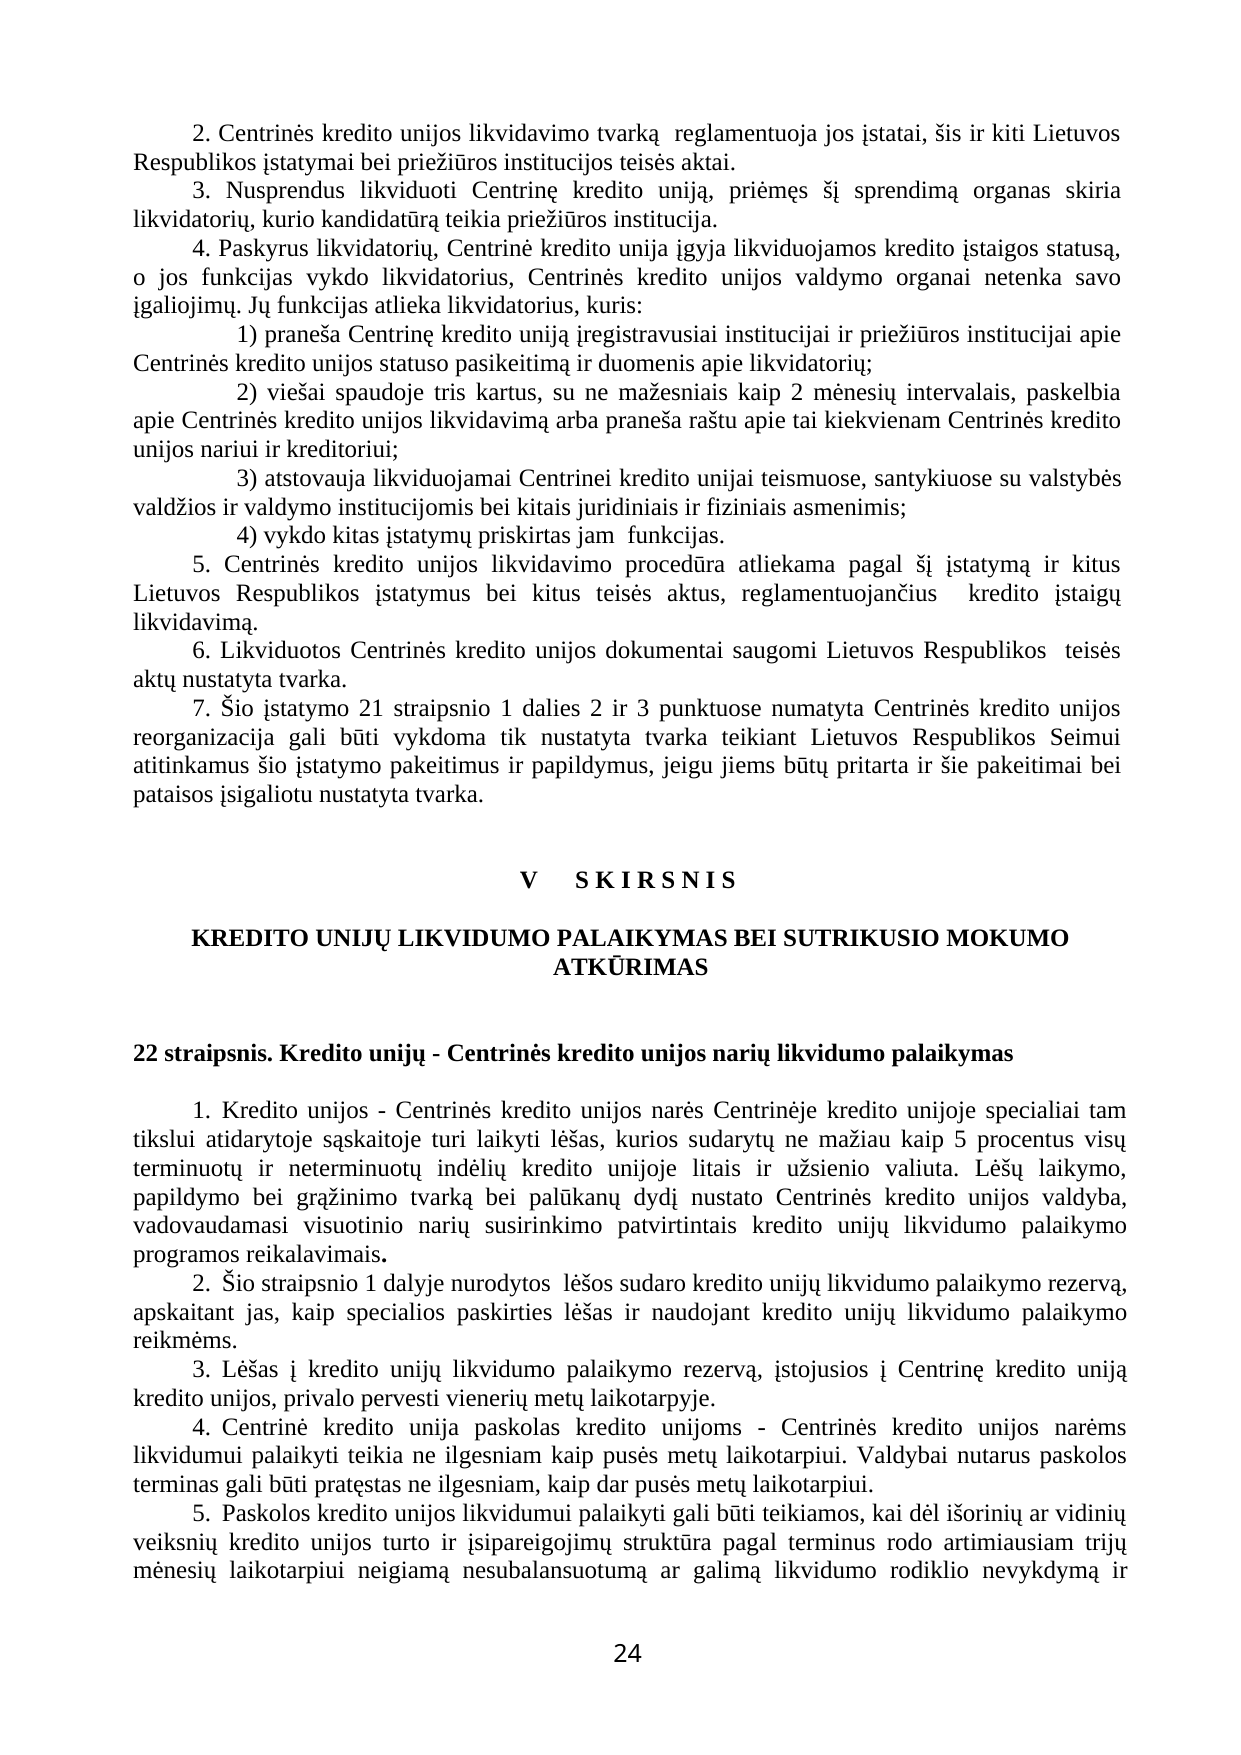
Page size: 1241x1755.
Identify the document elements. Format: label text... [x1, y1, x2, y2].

text 22 straipsnis. Kredito unijų - Centrinės kredito unijos narių likvidumo palaikymas [133, 1038, 1128, 1067]
text 7. Šio įstatymo 21 straipsnio 1 dalies 2 ir 3 punktuose numatyta Centrinės kredito unijos reorganizacija gali būti vykdoma tik nustatyta tvarka teikiant Lietuvos Respublikos Seimui atitinkamus šio įstatymo pakeitimus ir papildymus, jeigu jiems būtų pritarta ir šie pakeitimai bei pataisos įsigaliotu nustatyta tvarka. [133, 693, 1122, 808]
text 5. Paskolos kredito unijos likvidumui palaikyti gali būti teikiamos, kai dėl išorinių ar vidinių veiksnių kredito unijos turto ir įsipareigojimų struktūra pagal terminus rodo artimiausiam trijų mėnesių laikotarpiui neigiamą nesubalansuotumą ar galimą likvidumo rodiklio nevykdymą ir [133, 1498, 1128, 1584]
text V S K I R S N I S [133, 866, 1122, 894]
text 4. Centrinė kredito unija paskolas kredito unijoms - Centrinės kredito unijos narėms likvidumui palaikyti teikia ne ilgesniam kaip pusės metų laikotarpiui. Valdybai nutarus paskolos terminas gali būti pratęstas ne ilgesniam, kaip dar pusės metų laikotarpiui. [133, 1412, 1128, 1498]
text 6. Likviduotos Centrinės kredito unijos dokumentai saugomi Lietuvos Respublikos teisės aktų nustatyta tvarka. [133, 636, 1122, 693]
text KREDITO UNIJŲ LIKVIDUMO PALAIKYMAS BEI SUTRIKUSIO MOKUMO ATKŪRIMAS [133, 923, 1128, 981]
text 2. Centrinės kredito unijos likvidavimo tvarką reglamentuoja jos įstatai, šis ir kiti Lietuvos Respublikos įstatymai bei priežiūros institucijos teisės aktai. [133, 118, 1122, 176]
text 4. Paskyrus likvidatorių, Centrinė kredito unija įgyja likviduojamos kredito įstaigos statusą, o jos funkcijas vykdo likvidatorius, Centrinės kredito unijos valdymo organai netenka savo įgaliojimų. Jų funkcijas atlieka likvidatorius, kuris: [133, 233, 1122, 319]
text 3. Nusprendus likviduoti Centrinę kredito uniją, priėmęs šį sprendimą organas skiria likvidatorių, kurio kandidatūrą teikia priežiūros institucija. [133, 176, 1122, 233]
text 4) vykdo kitas įstatymų priskirtas jam funkcijas. [133, 521, 1122, 549]
text 1) praneša Centrinę kredito uniją įregistravusiai institucijai ir priežiūros institucijai apie Centrinės kredito unijos statuso pasikeitimą ir duomenis apie likvidatorių; [133, 319, 1122, 377]
text 5. Centrinės kredito unijos likvidavimo procedūra atliekama pagal šį įstatymą ir kitus Lietuvos Respublikos įstatymus bei kitus teisės aktus, reglamentuojančius kredito įstaigų likvidavimą. [133, 549, 1122, 636]
text 1. Kredito unijos - Centrinės kredito unijos narės Centrinėje kredito unijoje specialiai tam tikslui atidarytoje sąskaitoje turi laikyti lėšas, kurios sudarytų ne mažiau kaip 5 procentus visų terminuotų ir neterminuotų indėlių kredito unijoje litais ir užsienio valiuta. Lėšų laikymo, papildymo bei grąžinimo tvarką bei palūkanų dydį nustato Centrinės kredito unijos valdyba, vadovaudamasi visuotinio narių susirinkimo patvirtintais kredito unijų likvidumo palaikymo programos reikalavimais. [133, 1096, 1128, 1268]
text 2) viešai spaudoje tris kartus, su ne mažesniais kaip 2 mėnesių intervalais, paskelbia apie Centrinės kredito unijos likvidavimą arba praneša raštu apie tai kiekvienam Centrinės kredito unijos nariui ir kreditoriui; [133, 377, 1122, 463]
text 2. Šio straipsnio 1 dalyje nurodytos lėšos sudaro kredito unijų likvidumo palaikymo rezervą, apskaitant jas, kaip specialios paskirties lėšas ir naudojant kredito unijų likvidumo palaikymo reikmėms. [133, 1268, 1128, 1354]
text 3. Lėšas į kredito unijų likvidumo palaikymo rezervą, įstojusios į Centrinę kredito uniją kredito unijos, privalo pervesti vienerių metų laikotarpyje. [133, 1354, 1128, 1412]
text 3) atstovauja likviduojamai Centrinei kredito unijai teismuose, santykiuose su valstybės valdžios ir valdymo institucijomis bei kitais juridiniais ir fiziniais asmenimis; [133, 463, 1122, 521]
